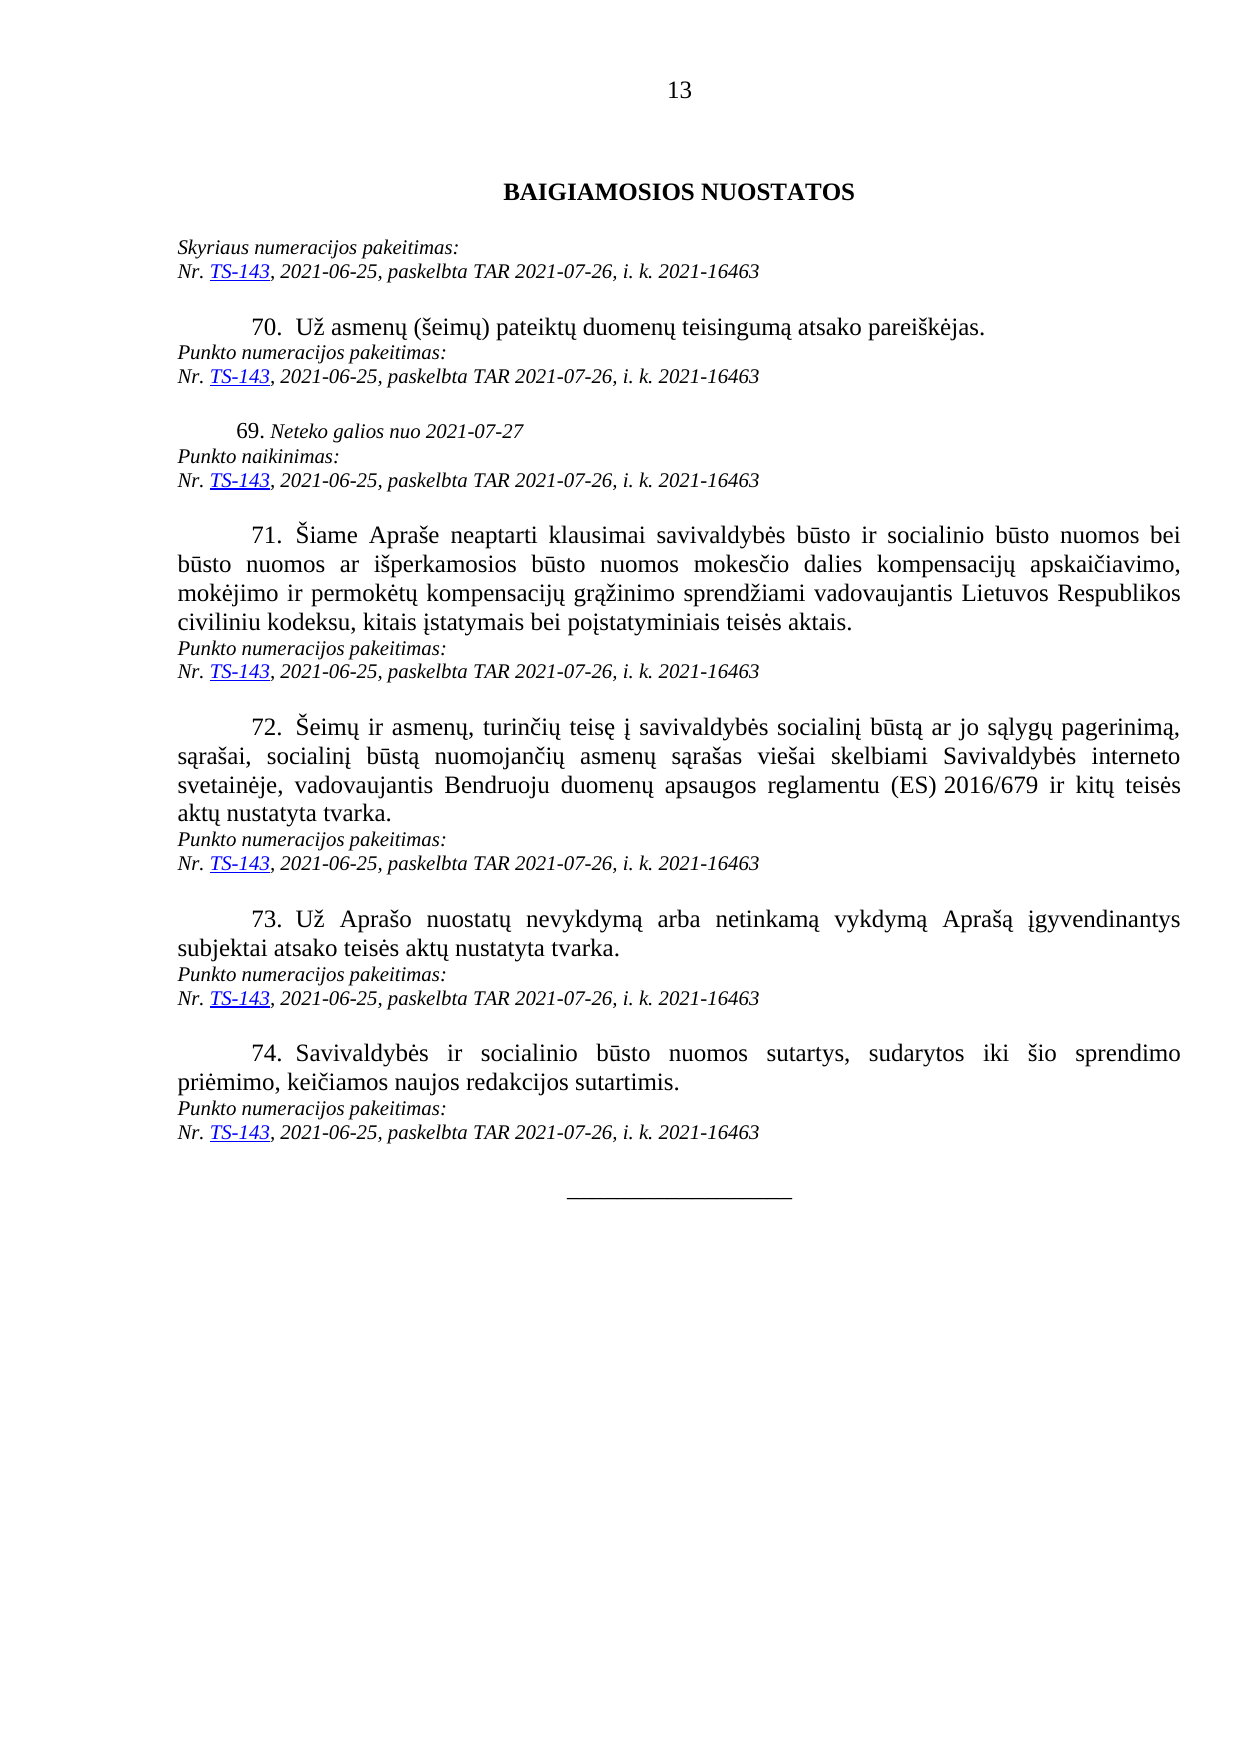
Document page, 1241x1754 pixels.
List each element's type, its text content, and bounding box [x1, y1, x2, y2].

text Nr. TS-143, 2021-06-25, paskelbta TAR 2021-07-26, i. k. 2021-16463 [177, 468, 1181, 492]
text Punkto numeracijos pakeitimas: [177, 340, 1181, 364]
text 72. Šeimų ir asmenų, turinčių teisę į savivaldybės socialinį būstą ar jo sąlygų pagerinimą, sąrašai, socialinį būstą nuomojančių asmenų sąrašas viešai skelbiami Savivaldybės interneto svetainėje, vadovaujantis Bendruoju duomenų apsaugos reglamentu (ES) 2016/679 ir kitų teisės aktų nustatyta tvarka. [177, 712, 1181, 827]
text Punkto numeracijos pakeitimas: [177, 1096, 1181, 1120]
text 71. Šiame Apraše neaptarti klausimai savivaldybės būsto ir socialinio būsto nuomos bei būsto nuomos ar išperkamosios būsto nuomos mokesčio dalies kompensacijų apskaičiavimo, mokėjimo ir permokėtų kompensacijų grąžinimo sprendžiami vadovaujantis Lietuvos Respublikos civiliniu kodeksu, kitais įstatymais bei poįstatyminiais teisės aktais. [177, 520, 1181, 635]
text 69. Neteko galios nuo 2021-07-27 [177, 417, 1181, 443]
text Nr. TS-143, 2021-06-25, paskelbta TAR 2021-07-26, i. k. 2021-16463 [177, 259, 1181, 283]
text BAIGIAMOSIOS NUOSTATOS [177, 177, 1181, 206]
text Skyriaus numeracijos pakeitimas: [177, 235, 1181, 259]
text Nr. TS-143, 2021-06-25, paskelbta TAR 2021-07-26, i. k. 2021-16463 [177, 659, 1181, 683]
text 74. Savivaldybės ir socialinio būsto nuomos sutartys, sudarytos iki šio sprendimo priėmimo, keičiamos naujos redakcijos sutartimis. [177, 1038, 1181, 1096]
text 73. Už Aprašo nuostatų nevykdymą arba netinkamą vykdymą Aprašą įgyvendinantys subjektai atsako teisės aktų nustatyta tvarka. [177, 904, 1181, 962]
text __________________ [177, 1173, 1181, 1202]
text 70. Už asmenų (šeimų) pateiktų duomenų teisingumą atsako pareiškėjas. [246, 312, 1181, 340]
text Nr. TS-143, 2021-06-25, paskelbta TAR 2021-07-26, i. k. 2021-16463 [177, 986, 1181, 1010]
text Nr. TS-143, 2021-06-25, paskelbta TAR 2021-07-26, i. k. 2021-16463 [177, 1120, 1181, 1144]
text Punkto numeracijos pakeitimas: [177, 962, 1181, 986]
text Punkto numeracijos pakeitimas: [177, 827, 1181, 851]
text Punkto numeracijos pakeitimas: [177, 635, 1181, 659]
text Punkto naikinimas: [177, 443, 1181, 468]
text Nr. TS-143, 2021-06-25, paskelbta TAR 2021-07-26, i. k. 2021-16463 [177, 364, 1181, 388]
text Nr. TS-143, 2021-06-25, paskelbta TAR 2021-07-26, i. k. 2021-16463 [177, 851, 1181, 875]
